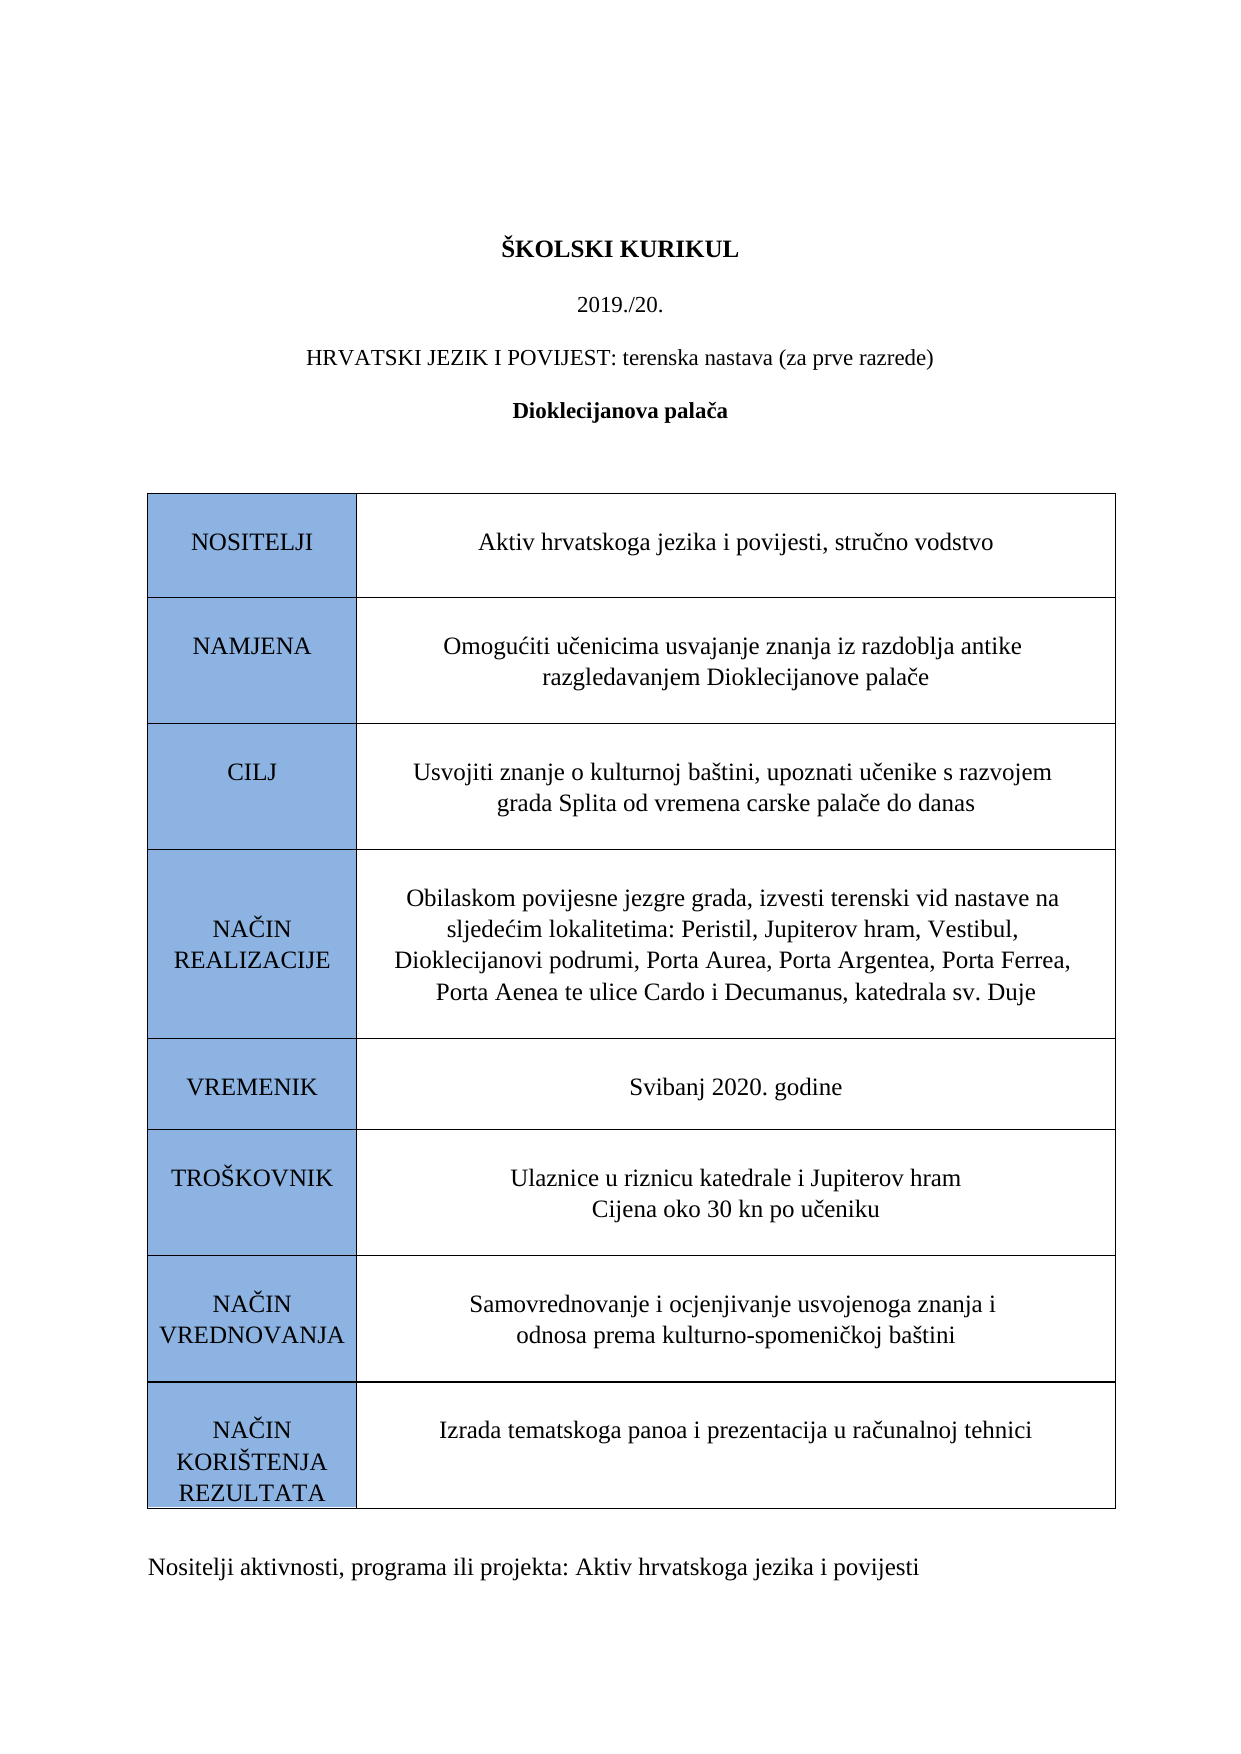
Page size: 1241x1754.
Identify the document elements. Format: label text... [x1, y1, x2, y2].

table_cell NAČIN KORIŠTENJA REZULTATA [148, 1383, 356, 1507]
subtitle Dioklecijanova palača [148, 397, 1093, 423]
table_cell TROŠKOVNIK [148, 1130, 356, 1255]
table_cell Svibanj 2020. godine [357, 1039, 1115, 1129]
text ŠKOLSKI KURIKUL [148, 234, 1093, 263]
table_cell CILJ [148, 724, 356, 849]
table_cell Ulaznice u riznicu katedrale i Jupiterov hram Cijena oko 30 kn po učeniku [357, 1130, 1115, 1255]
table_cell Usvojiti znanje o kulturnoj baštini, upoznati učenike s razvojem grada Splita od vremena carske palače do danas [357, 724, 1115, 849]
table_header NOSITELJI [148, 494, 356, 597]
table_cell NAMJENA [148, 598, 356, 723]
text Nositelji aktivnosti, programa ili projekta: Aktiv hrvatskoga jezika i povijesti [148, 1552, 1093, 1580]
table_cell Izrada tematskoga panoa i prezentacija u računalnoj tehnici [357, 1383, 1115, 1507]
table_cell NAČIN REALIZACIJE [148, 850, 356, 1038]
table_cell Samovrednovanje i ocjenjivanje usvojenoga znanja i odnosa prema kulturno-spomeničkoj baštini [357, 1256, 1115, 1381]
table_cell Obilaskom povijesne jezgre grada, izvesti terenski vid nastave na sljedećim lokalitetima: Peristil, Jupiterov hram, Vestibul, Dioklecijanovi podrumi, Porta Aurea, Porta Argentea, Porta Ferrea, Porta Aenea te ulice Cardo i Decumanus, katedrala sv. Duje [357, 850, 1115, 1038]
subtitle HRVATSKI JEZIK I POVIJEST: terenska nastava (za prve razrede) [148, 344, 1093, 370]
table_header Aktiv hrvatskoga jezika i povijesti, stručno vodstvo [357, 494, 1115, 597]
table_cell NAČIN VREDNOVANJA [148, 1256, 356, 1381]
subtitle 2019./20. [148, 291, 1093, 318]
table_cell Omogućiti učenicima usvajanje znanja iz razdoblja antike razgledavanjem Dioklecijanove palače [357, 598, 1115, 723]
table_cell VREMENIK [148, 1039, 356, 1129]
